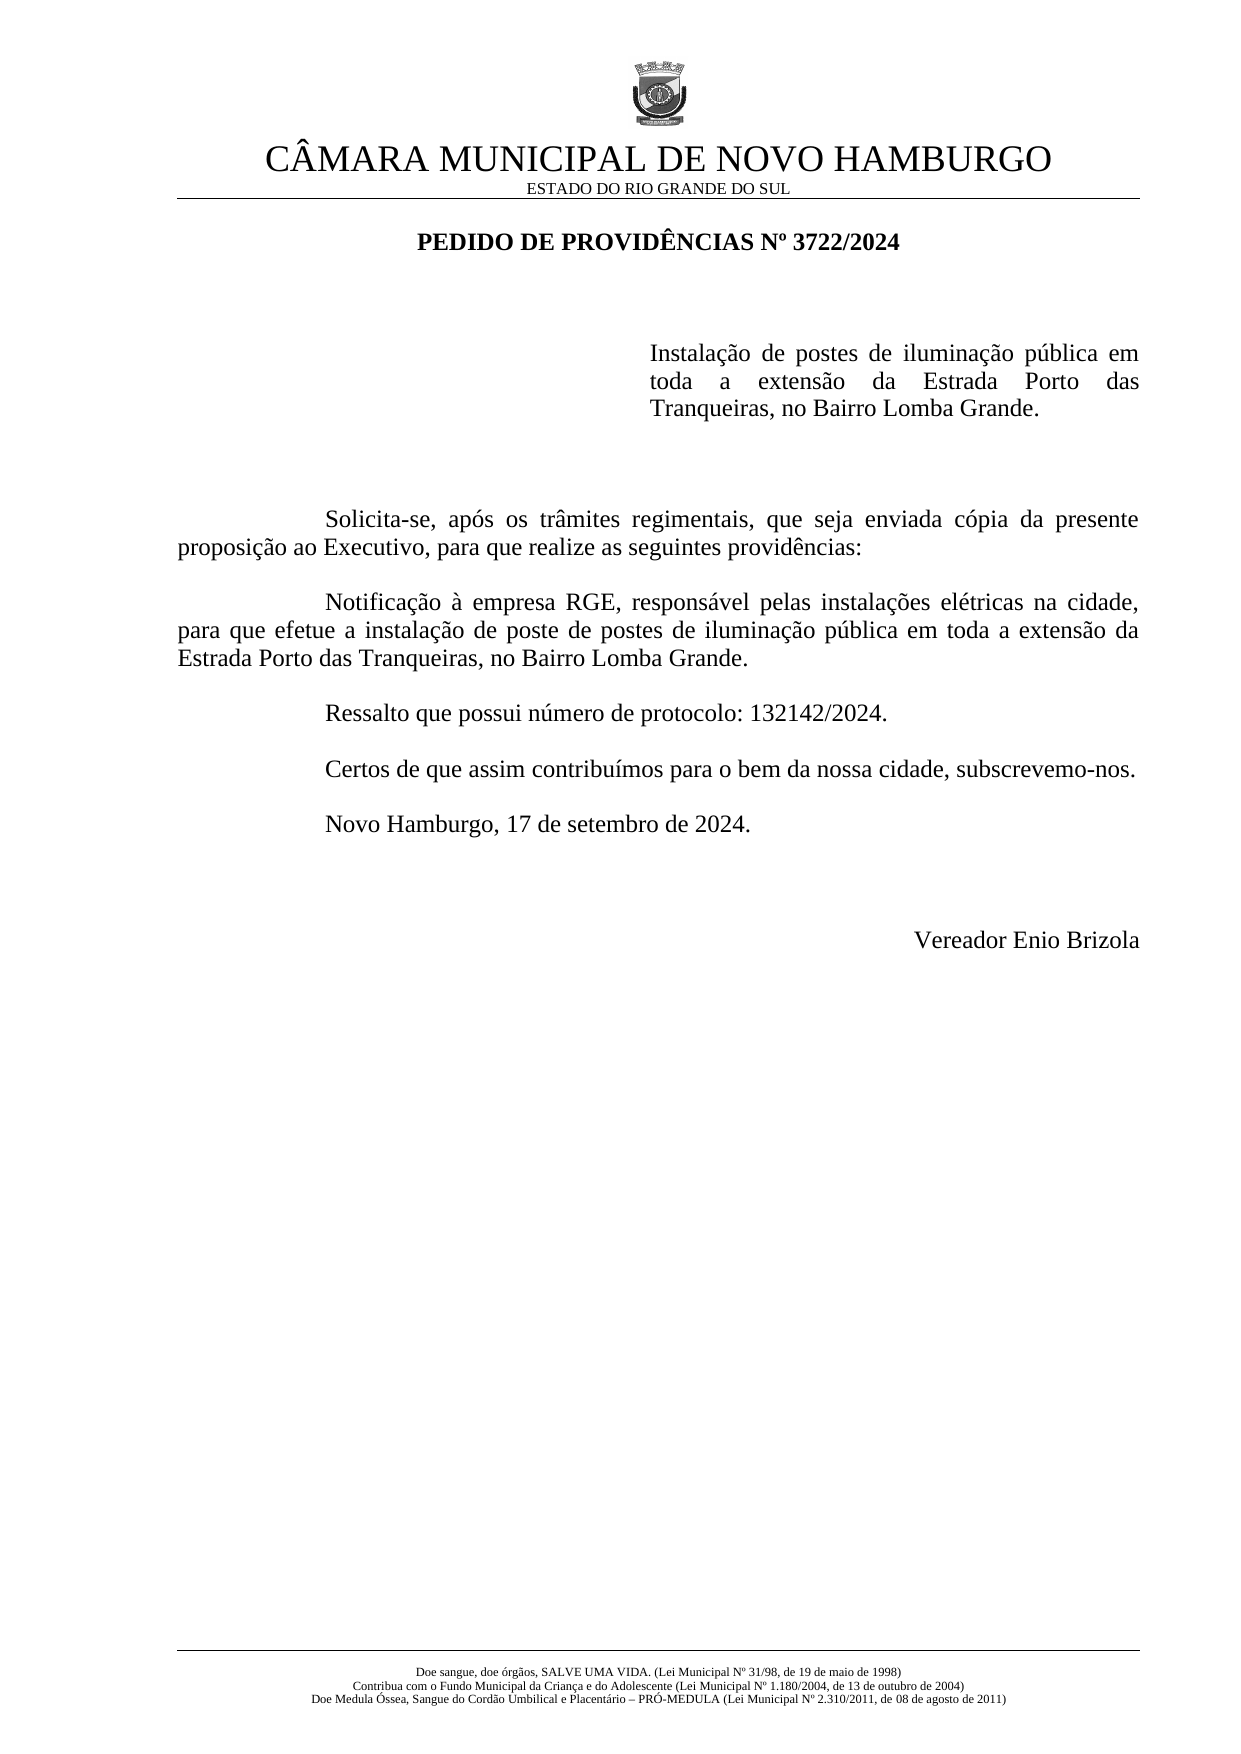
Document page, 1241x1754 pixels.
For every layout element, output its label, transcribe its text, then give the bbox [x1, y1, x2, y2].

text Notificação à empresa RGE, responsável pelas instalações elétricas na cidade, para que efetue a instalação de poste de postes de iluminação pública em toda a extensão da Estrada Porto das Tranqueiras, no Bairro Lomba Grande. [177, 588, 1140, 672]
text Certos de que assim contribuímos para o bem da nossa cidade, subscrevemo-nos. [177, 755, 1140, 782]
text Instalação de postes de iluminação pública em toda a extensão da Estrada Porto das Tranqueiras, no Bairro Lomba Grande. [649, 339, 1140, 422]
text Novo Hamburgo, 17 de setembro de 2024. [177, 810, 1140, 838]
text PEDIDO DE PROVIDÊNCIAS Nº 3722/2024 [177, 228, 1140, 256]
text Ressalto que possui número de protocolo: 132142/2024. [177, 699, 1140, 727]
text Vereador Enio Brizola [177, 926, 1140, 954]
text Solicita-se, após os trâmites regimentais, que seja enviada cópia da presente proposição ao Executivo, para que realize as seguintes providências: [177, 505, 1140, 561]
